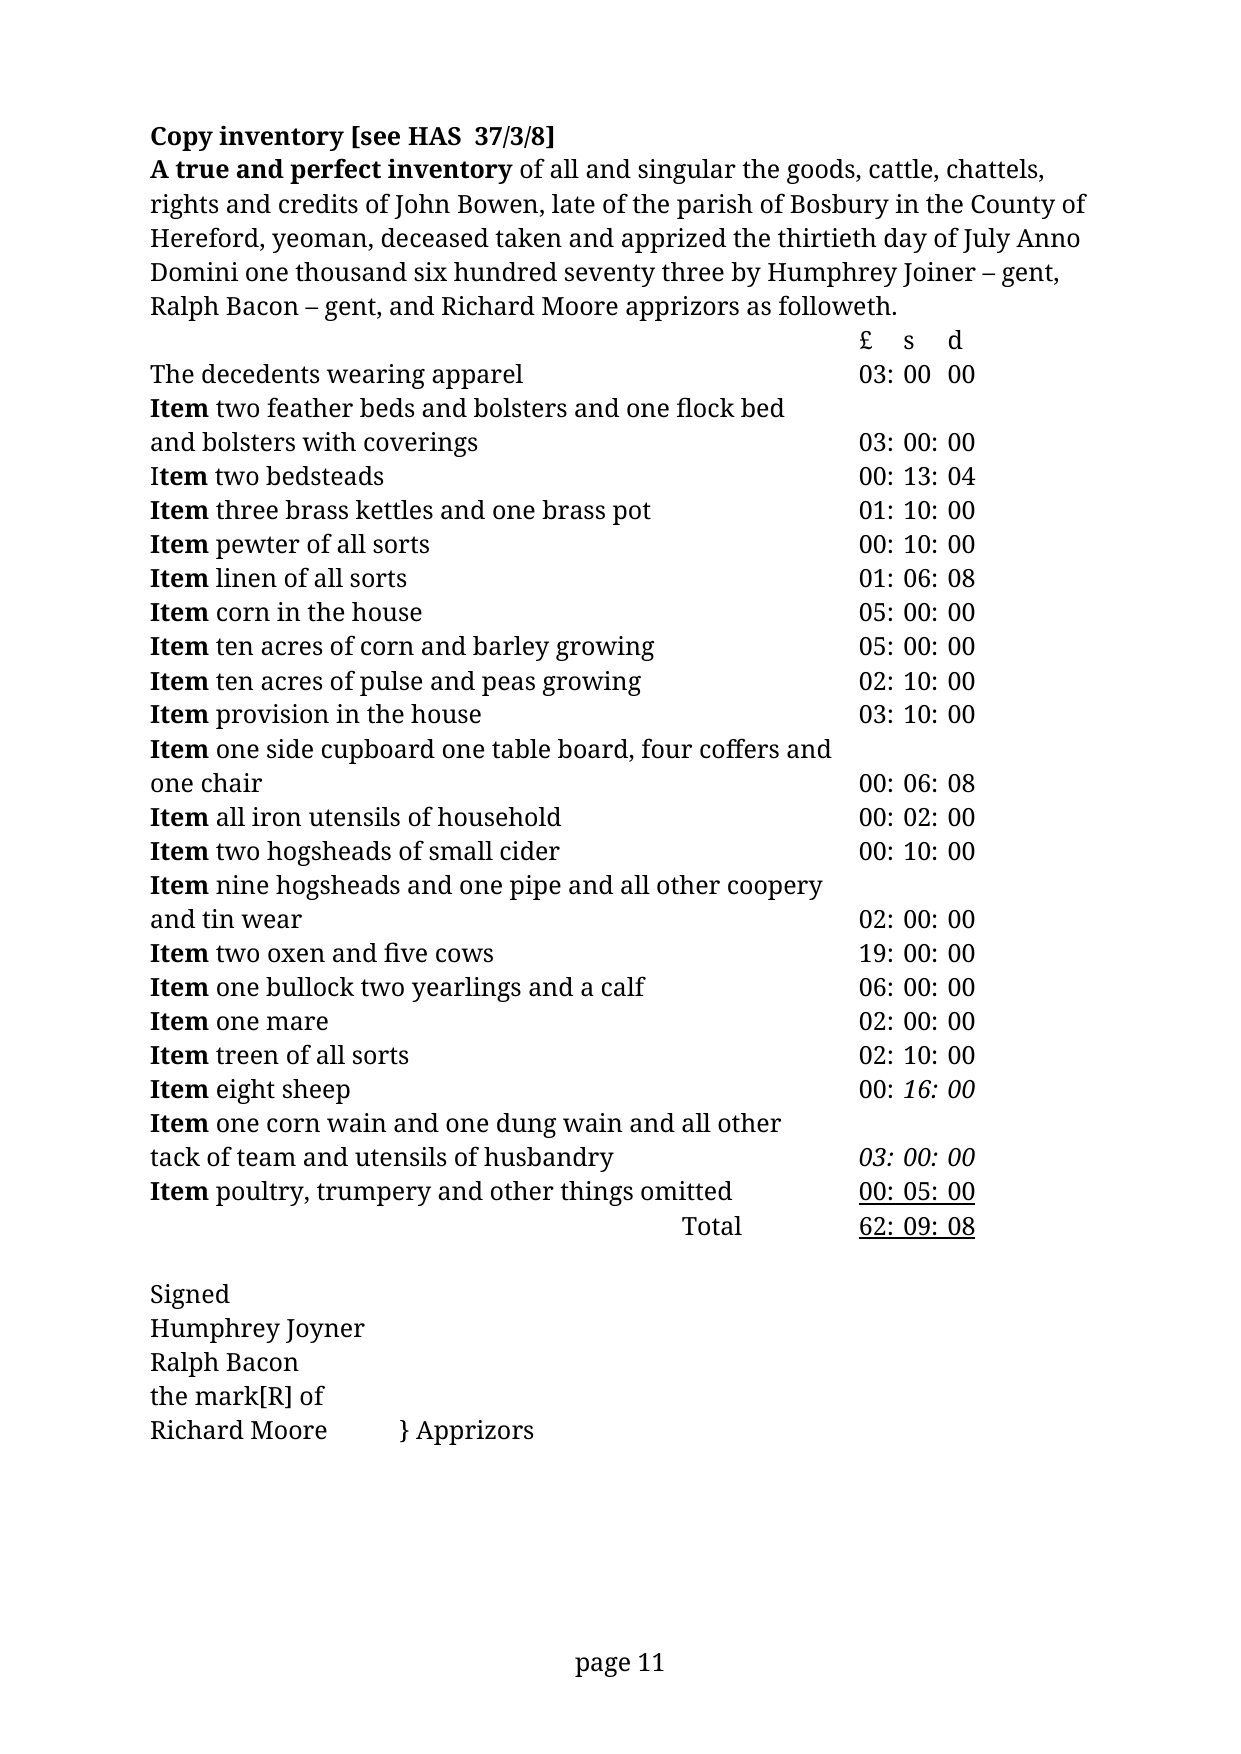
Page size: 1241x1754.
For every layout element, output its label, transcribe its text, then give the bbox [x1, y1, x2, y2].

text Item treen of all sorts 02: 10: 00 [150, 1038, 1090, 1072]
text Item one bullock two yearlings and a calf 06: 00: 00 [150, 970, 1090, 1004]
text Item pewter of all sorts 00: 10: 00 [150, 527, 1090, 561]
text Item one side cupboard one table board, four coffers and [150, 731, 1090, 765]
text Item linen of all sorts 01: 06: 08 [150, 561, 1090, 595]
text A true and perfect inventory of all and singular the goods, cattle, chattels, rights and credits of John Bowen, late of the parish of Bosbury in the County of Hereford, yeoman, deceased taken and apprized the thirtieth day of July Anno Domini one thousand six hundred seventy three by Humphrey Joiner – gent, Ralph Bacon – gent, and Richard Moore apprizors as followeth. [150, 152, 1090, 322]
text Signed [150, 1276, 1090, 1310]
text one chair 00: 06: 08 [150, 765, 1090, 799]
text and tin wear 02: 00: 00 [150, 902, 1090, 936]
text The decedents wearing apparel 03: 00 00 [150, 357, 1090, 391]
text Ralph Bacon [150, 1344, 1090, 1378]
text Item poultry, trumpery and other things omitted 00: 05: 00 [150, 1174, 1090, 1208]
text Item eight sheep 00: 16: 00 [150, 1072, 1090, 1106]
text Item corn in the house 05: 00: 00 [150, 595, 1090, 629]
text Humphrey Joyner [150, 1310, 1090, 1344]
text Item nine hogsheads and one pipe and all other coopery [150, 867, 1090, 902]
text Item three brass kettles and one brass pot 01: 10: 00 [150, 493, 1090, 527]
text Item two oxen and five cows 19: 00: 00 [150, 936, 1090, 970]
text the mark[R] of [150, 1378, 1090, 1412]
text Item provision in the house 03: 10: 00 [150, 697, 1090, 731]
text Item ten acres of pulse and peas growing 02: 10: 00 [150, 663, 1090, 697]
text tack of team and utensils of husbandry 03: 00: 00 [150, 1140, 1090, 1174]
text Copy inventory [see HAS 37/3/8] [150, 118, 1090, 152]
text Richard Moore } Apprizors [150, 1412, 1090, 1447]
text Total 62: 09: 08 [150, 1208, 1090, 1242]
text Item two feather beds and bolsters and one flock bed [150, 391, 1090, 425]
text Item all iron utensils of household 00: 02: 00 [150, 799, 1090, 833]
text Item ten acres of corn and barley growing 05: 00: 00 [150, 629, 1090, 663]
text Item one corn wain and one dung wain and all other [150, 1106, 1090, 1140]
text and bolsters with coverings 03: 00: 00 [150, 425, 1090, 459]
text Item one mare 02: 00: 00 [150, 1004, 1090, 1038]
text £ s d [150, 322, 1090, 357]
text Item two bedsteads 00: 13: 04 [150, 459, 1090, 493]
text Item two hogsheads of small cider 00: 10: 00 [150, 833, 1090, 867]
